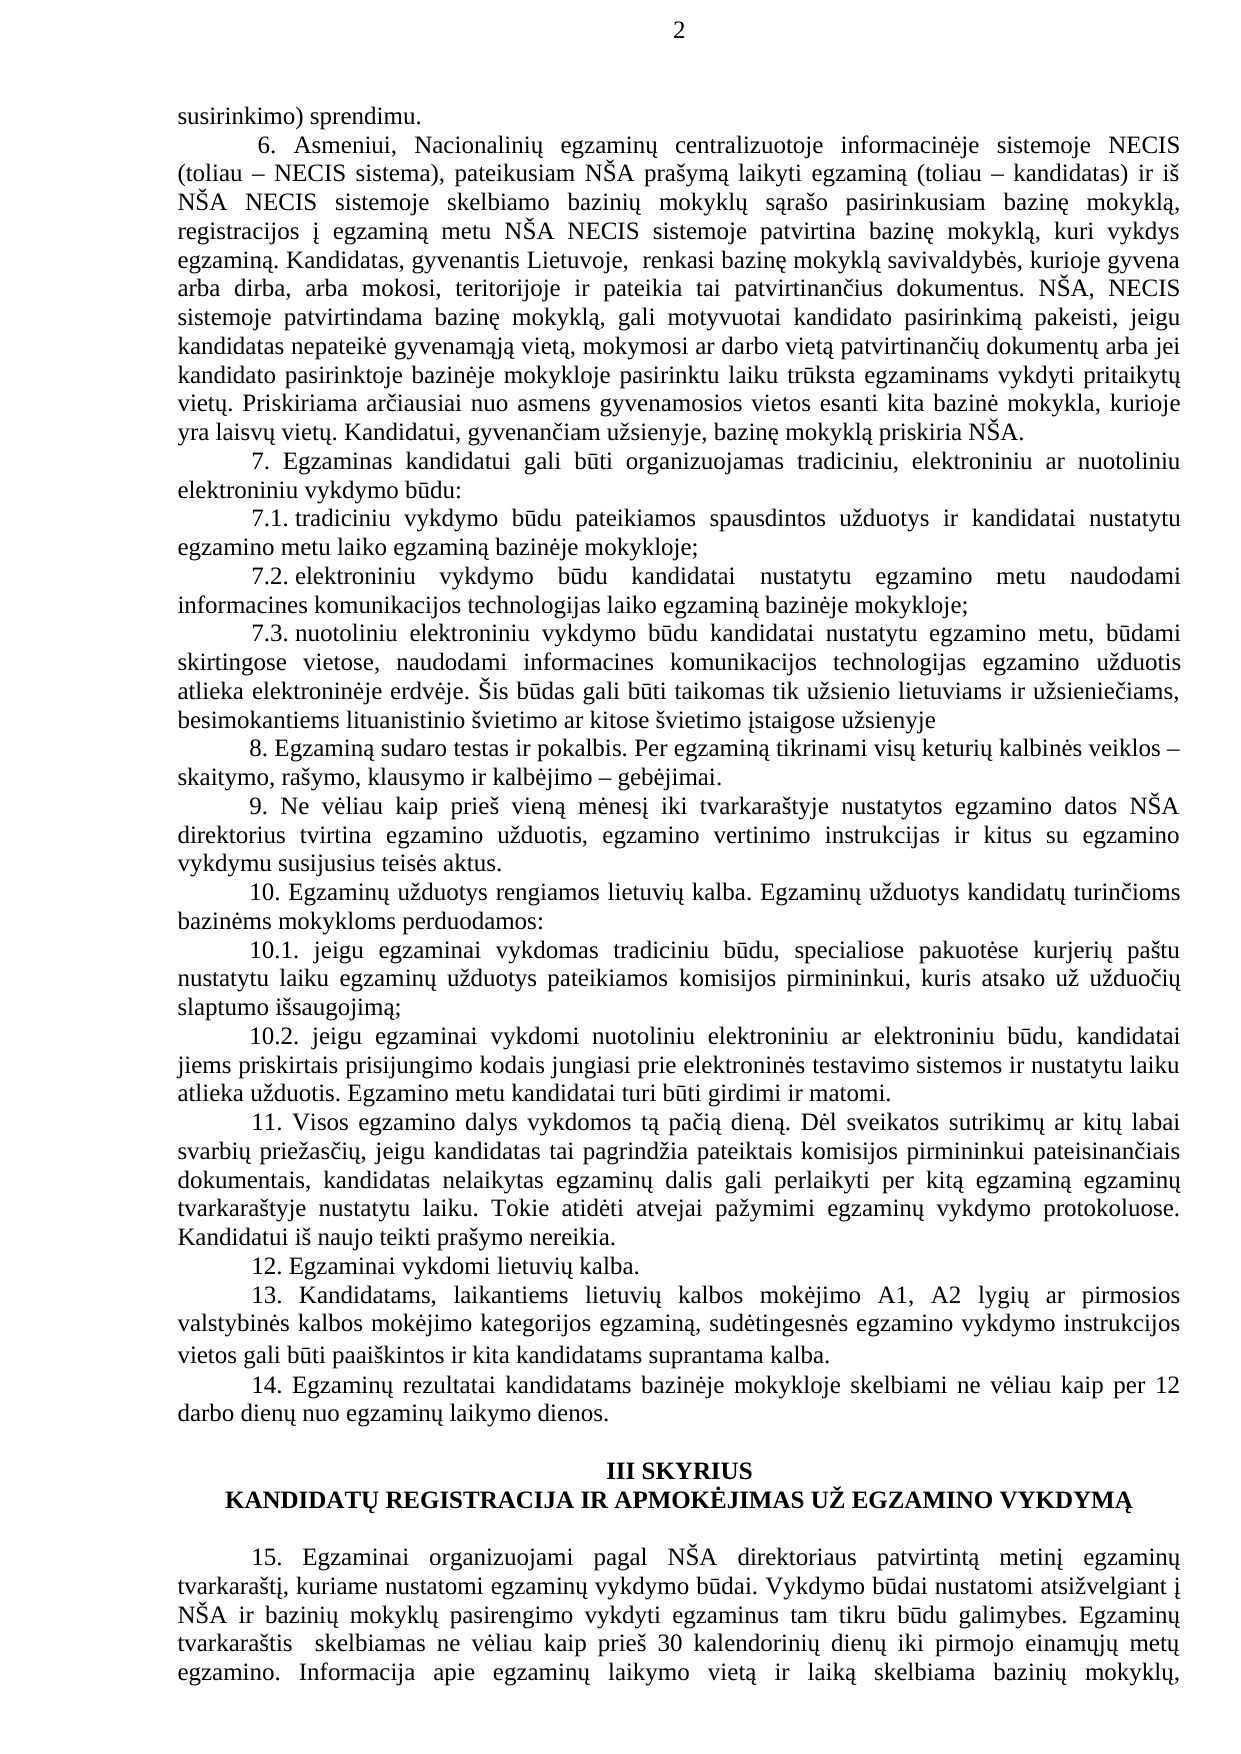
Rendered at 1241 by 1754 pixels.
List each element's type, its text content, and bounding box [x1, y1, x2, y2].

text susirinkimo) sprendimu. [177, 101, 1181, 130]
text 14. Egzaminų rezultatai kandidatams bazinėje mokykloje skelbiami ne vėliau kaip per 12 darbo dienų nuo egzaminų laikymo dienos. [177, 1370, 1181, 1427]
text III SKYRIUS [177, 1456, 1181, 1485]
text 13. Kandidatams, laikantiems lietuvių kalbos mokėjimo A1, A2 lygių ar pirmosios valstybinės kalbos mokėjimo kategorijos egzaminą, sudėtingesnės egzamino vykdymo instrukcijos vietos gali būti paaiškintos ir kita kandidatams suprantama kalba. [177, 1280, 1181, 1370]
text 11. Visos egzamino dalys vykdomos tą pačią dieną. Dėl sveikatos sutrikimų ar kitų labai svarbių priežasčių, jeigu kandidatas tai pagrindžia pateiktais komisijos pirmininkui pateisinančiais dokumentais, kandidatas nelaikytas egzaminų dalis gali perlaikyti per kitą egzaminą egzaminų tvarkaraštyje nustatytu laiku. Tokie atidėti atvejai pažymimi egzaminų vykdymo protokoluose. Kandidatui iš naujo teikti prašymo nereikia. [177, 1107, 1181, 1251]
text 12. Egzaminai vykdomi lietuvių kalba. [177, 1251, 1181, 1280]
text 7. Egzaminas kandidatui gali būti organizuojamas tradiciniu, elektroniniu ar nuotoliniu elektroniniu vykdymo būdu: [177, 446, 1181, 503]
text 6. Asmeniui, Nacionalinių egzaminų centralizuotoje informacinėje sistemoje NECIS (toliau – NECIS sistema), pateikusiam NŠA prašymą laikyti egzaminą (toliau – kandidatas) ir iš NŠA NECIS sistemoje skelbiamo bazinių mokyklų sąrašo pasirinkusiam bazinę mokyklą, registracijos į egzaminą metu NŠA NECIS sistemoje patvirtina bazinę mokyklą, kuri vykdys egzaminą. Kandidatas, gyvenantis Lietuvoje, renkasi bazinę mokyklą savivaldybės, kurioje gyvena arba dirba, arba mokosi, teritorijoje ir pateikia tai patvirtinančius dokumentus. NŠA, NECIS sistemoje patvirtindama bazinę mokyklą, gali motyvuotai kandidato pasirinkimą pakeisti, jeigu kandidatas nepateikė gyvenamąją vietą, mokymosi ar darbo vietą patvirtinančių dokumentų arba jei kandidato pasirinktoje bazinėje mokykloje pasirinktu laiku trūksta egzaminams vykdyti pritaikytų vietų. Priskiriama arčiausiai nuo asmens gyvenamosios vietos esanti kita bazinė mokykla, kurioje yra laisvų vietų. Kandidatui, gyvenančiam užsienyje, bazinę mokyklą priskiria NŠA. [177, 130, 1181, 446]
text 7.2. elektroniniu vykdymo būdu kandidatai nustatytu egzamino metu naudodami informacines komunikacijos technologijas laiko egzaminą bazinėje mokykloje; [177, 561, 1181, 618]
text 7.3. nuotoliniu elektroniniu vykdymo būdu kandidatai nustatytu egzamino metu, būdami skirtingose vietose, naudodami informacines komunikacijos technologijas egzamino užduotis atlieka elektroninėje erdvėje. Šis būdas gali būti taikomas tik užsienio lietuviams ir užsieniečiams, besimokantiems lituanistinio švietimo ar kitose švietimo įstaigose užsienyje [177, 618, 1181, 733]
text 7.1. tradiciniu vykdymo būdu pateikiamos spausdintos užduotys ir kandidatai nustatytu egzamino metu laiko egzaminą bazinėje mokykloje; [177, 503, 1181, 561]
text 10. Egzaminų užduotys rengiamos lietuvių kalba. Egzaminų užduotys kandidatų turinčioms bazinėms mokykloms perduodamos: [177, 877, 1181, 935]
text KANDIDATŲ REGISTRACIJA IR APMOKĖJIMAS UŽ EGZAMINO VYKDYMĄ [177, 1485, 1181, 1513]
text 10.1. jeigu egzaminai vykdomas tradiciniu būdu, specialiose pakuotėse kurjerių paštu nustatytu laiku egzaminų užduotys pateikiamos komisijos pirmininkui, kuris atsako už užduočių slaptumo išsaugojimą; [177, 935, 1181, 1021]
text 15. Egzaminai organizuojami pagal NŠA direktoriaus patvirtintą metinį egzaminų tvarkaraštį, kuriame nustatomi egzaminų vykdymo būdai. Vykdymo būdai nustatomi atsižvelgiant į NŠA ir bazinių mokyklų pasirengimo vykdyti egzaminus tam tikru būdu galimybes. Egzaminų tvarkaraštis skelbiamas ne vėliau kaip prieš 30 kalendorinių dienų iki pirmojo einamųjų metų egzamino. Informacija apie egzaminų laikymo vietą ir laiką skelbiama bazinių mokyklų, [177, 1542, 1181, 1686]
text 10.2. jeigu egzaminai vykdomi nuotoliniu elektroniniu ar elektroniniu būdu, kandidatai jiems priskirtais prisijungimo kodais jungiasi prie elektroninės testavimo sistemos ir nustatytu laiku atlieka užduotis. Egzamino metu kandidatai turi būti girdimi ir matomi. [177, 1021, 1181, 1107]
text 9. Ne vėliau kaip prieš vieną mėnesį iki tvarkaraštyje nustatytos egzamino datos NŠA direktorius tvirtina egzamino užduotis, egzamino vertinimo instrukcijas ir kitus su egzamino vykdymu susijusius teisės aktus. [177, 791, 1181, 877]
text 8. Egzaminą sudaro testas ir pokalbis. Per egzaminą tikrinami visų keturių kalbinės veiklos – skaitymo, rašymo, klausymo ir kalbėjimo – gebėjimai. [177, 733, 1181, 791]
